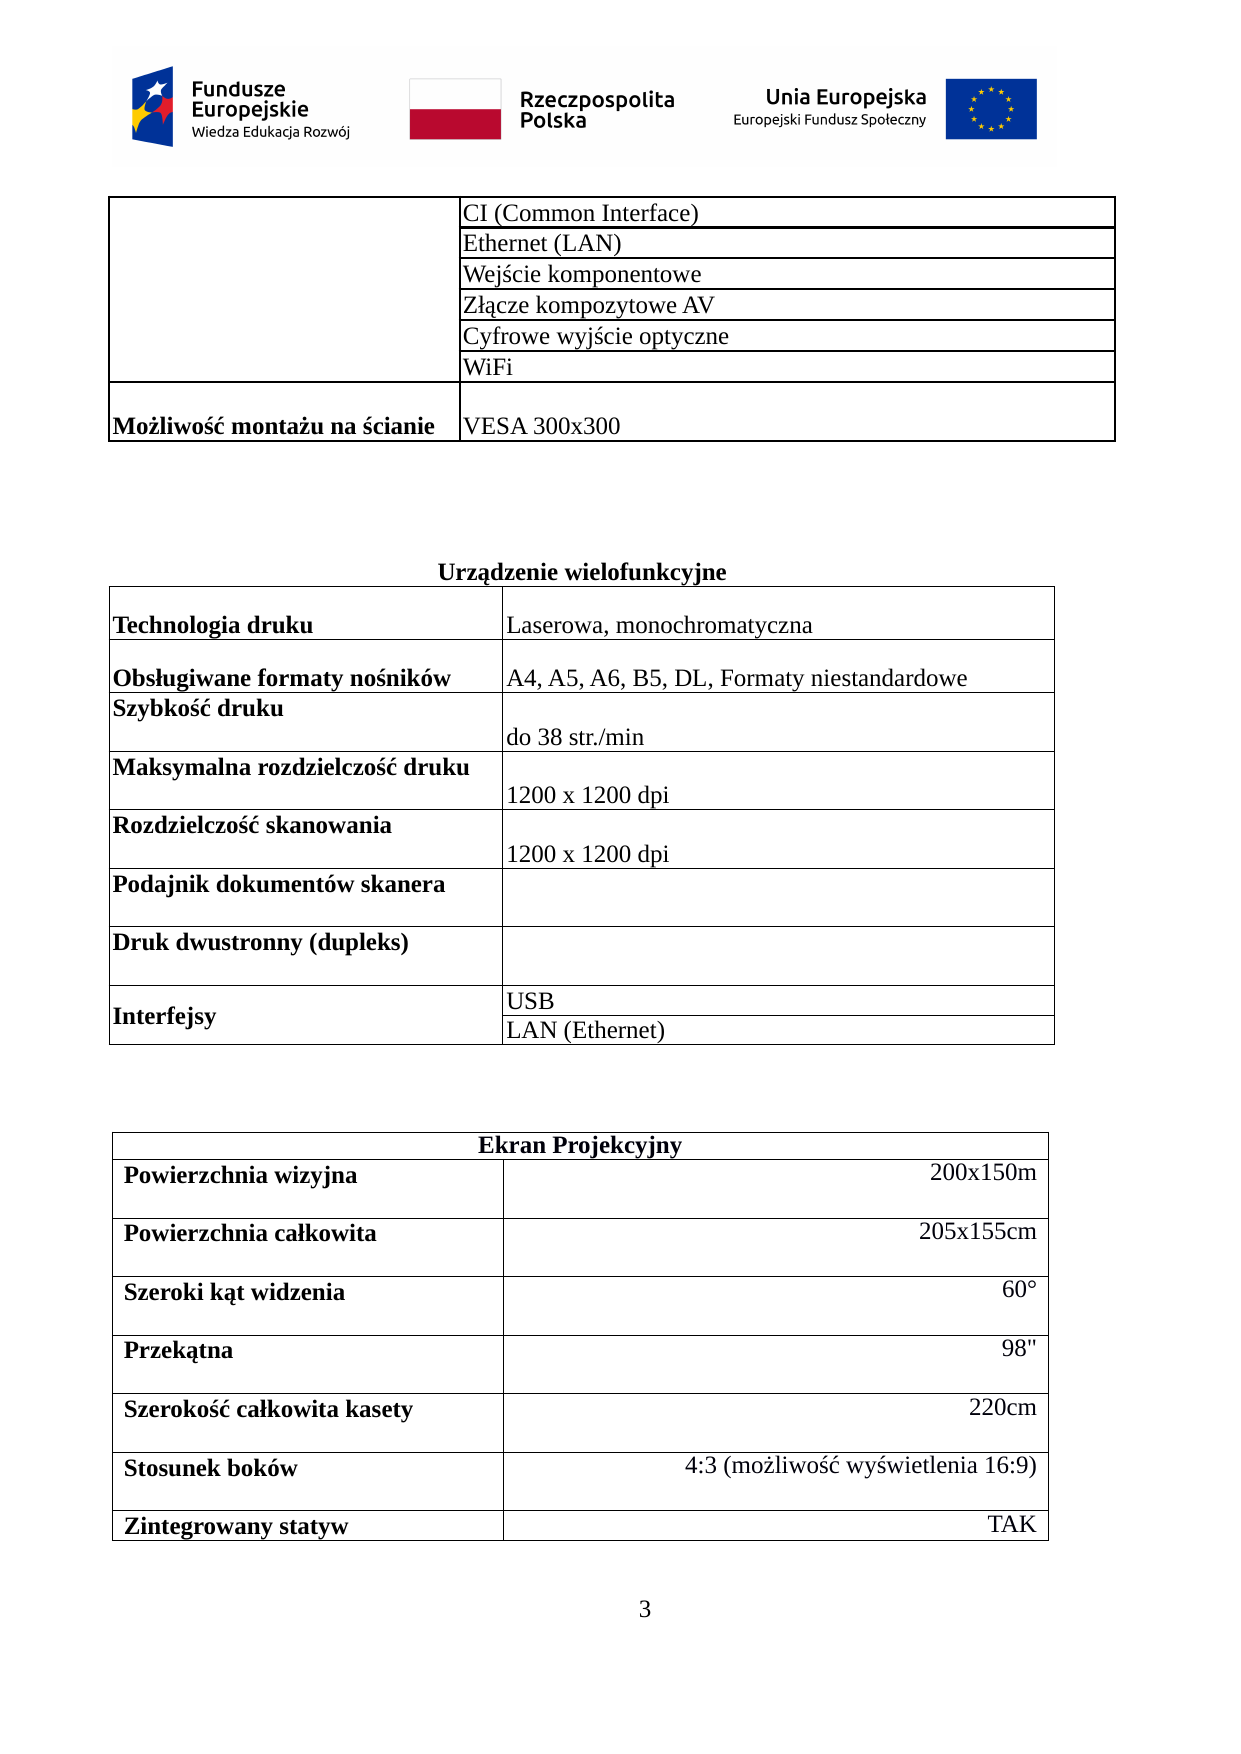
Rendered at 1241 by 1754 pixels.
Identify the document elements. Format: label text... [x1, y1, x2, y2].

table_header Urządzenie wielofunkcyjne [109, 557, 1055, 586]
table_cell Szeroki kąt widzenia [113, 1277, 503, 1334]
table_cell 1200 x 1200 dpi [503, 752, 1054, 809]
table_cell WiFi [461, 352, 1114, 381]
table_cell USB [503, 986, 1054, 1014]
table_cell VESA 300x300 [461, 383, 1114, 440]
table_cell Zintegrowany statyw [113, 1511, 503, 1540]
table_header Ekran Projekcyjny [113, 1133, 1048, 1159]
table_cell Szerokość całkowita kasety [113, 1394, 503, 1452]
table_cell Przekątna [113, 1336, 503, 1393]
table_cell 98" [504, 1336, 1048, 1393]
table_cell [503, 869, 1054, 926]
table_cell Cyfrowe wyjście optyczne [461, 321, 1114, 350]
table_cell 200x150m [504, 1160, 1048, 1217]
table_cell Powierzchnia całkowita [113, 1219, 503, 1276]
table_cell Powierzchnia wizyjna [113, 1160, 503, 1217]
table_cell do 38 str./min [503, 693, 1054, 751]
table_cell Ethernet (LAN) [461, 229, 1114, 257]
table_cell CI (Common Interface) [461, 198, 1114, 226]
table_cell Technologia druku [110, 587, 502, 639]
table_cell Stosunek boków [113, 1453, 503, 1510]
table_cell Rozdzielczość skanowania [110, 810, 502, 868]
table_cell Możliwość montażu na ścianie [110, 383, 459, 440]
table_cell 60° [504, 1277, 1048, 1334]
table_cell 1200 x 1200 dpi [503, 810, 1054, 868]
table_cell [110, 198, 459, 381]
table_cell TAK [504, 1511, 1048, 1540]
table_cell A4, A5, A6, B5, DL, Formaty niestandardowe [503, 640, 1054, 692]
table_cell 220cm [504, 1394, 1048, 1452]
table_cell Podajnik dokumentów skanera [110, 869, 502, 926]
table_cell [503, 927, 1054, 985]
table_cell Maksymalna rozdzielczość druku [110, 752, 502, 809]
table_cell Interfejsy [110, 986, 502, 1044]
table_cell 205x155cm [504, 1219, 1048, 1276]
table_cell LAN (Ethernet) [503, 1016, 1054, 1044]
table_cell Laserowa, monochromatyczna [503, 587, 1054, 639]
table_cell Złącze kompozytowe AV [461, 290, 1114, 319]
table_cell Szybkość druku [110, 693, 502, 751]
table_cell Wejście komponentowe [461, 259, 1114, 288]
table_cell 4:3 (możliwość wyświetlenia 16:9) [504, 1453, 1048, 1510]
table_cell Druk dwustronny (dupleks) [110, 927, 502, 985]
table_cell Obsługiwane formaty nośników [110, 640, 502, 692]
